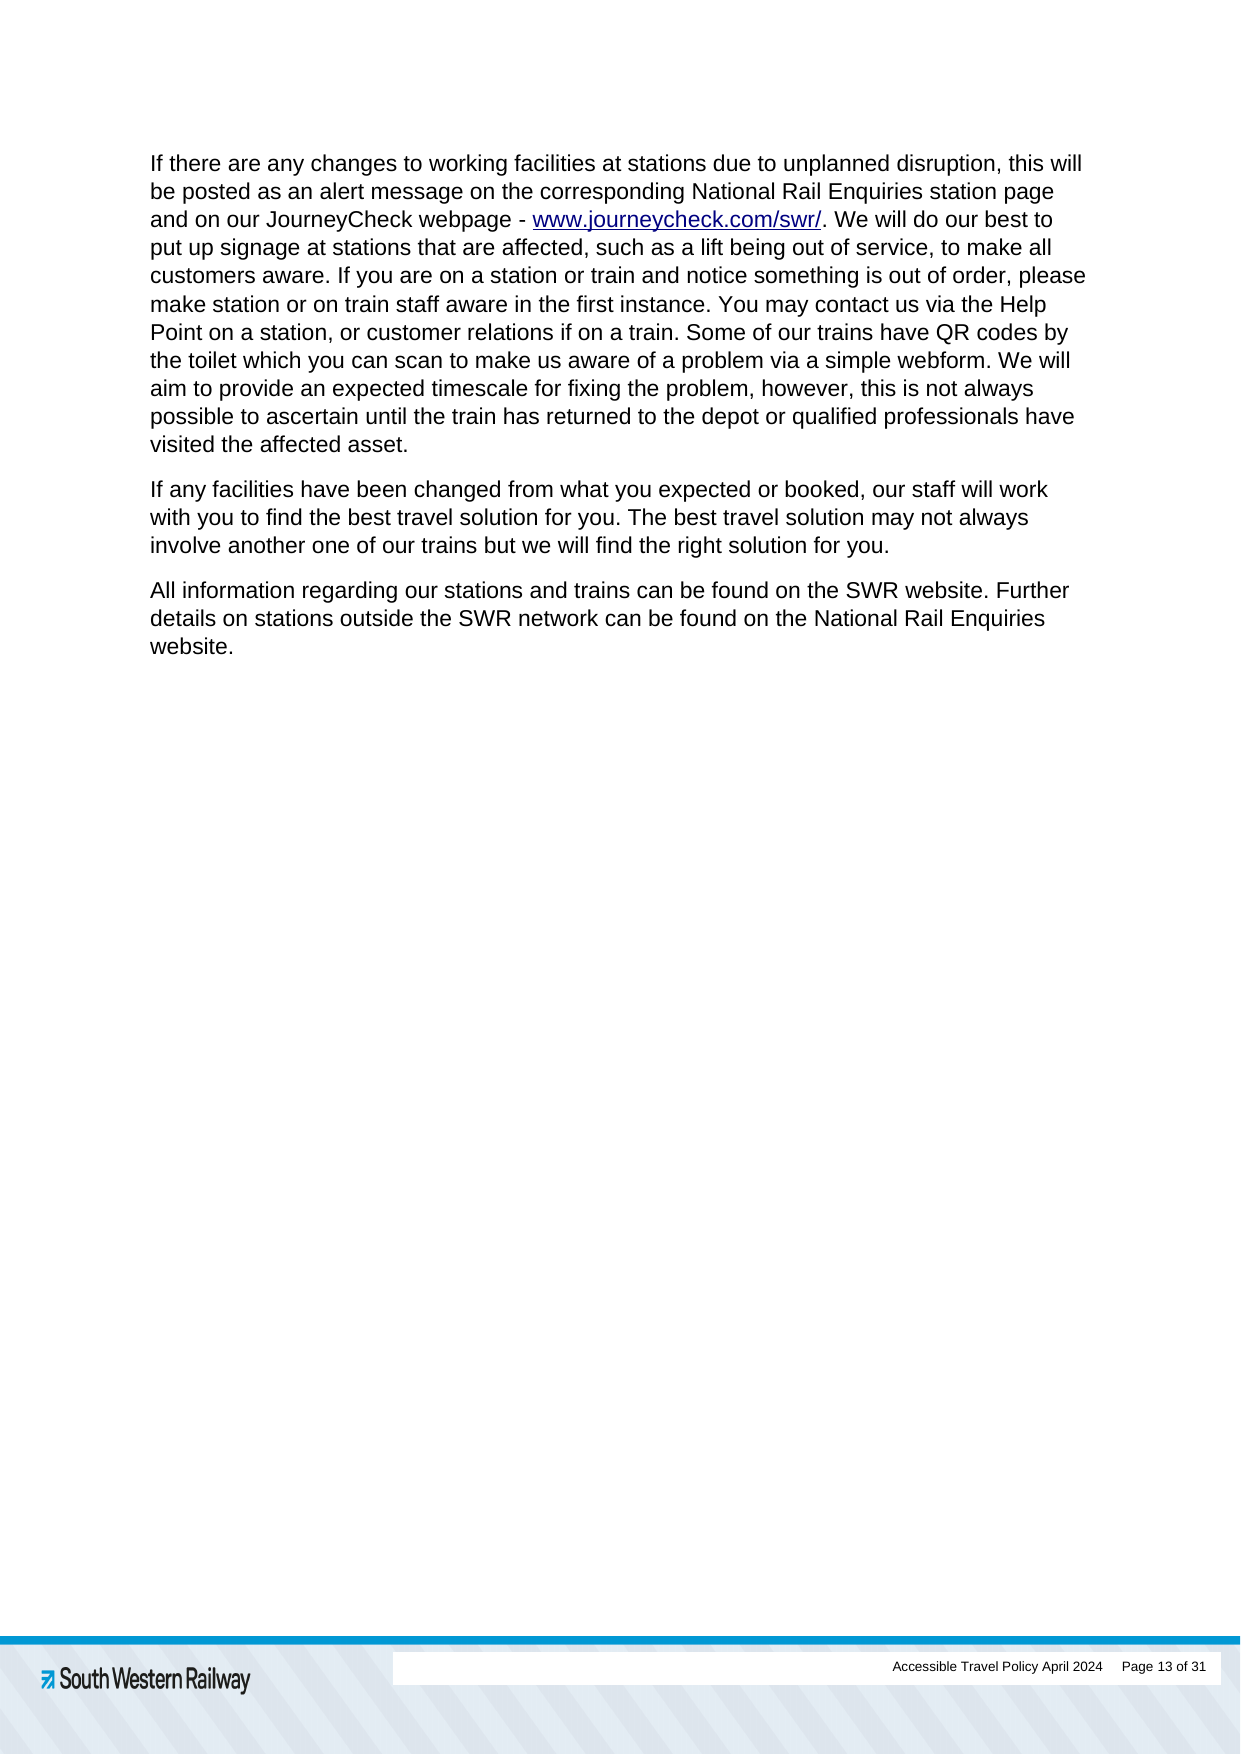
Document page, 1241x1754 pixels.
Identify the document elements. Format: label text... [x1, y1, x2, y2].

text If there are any changes to working facilities at stations due to unplanned disruption, this will be posted as an alert message on the corresponding National Rail Enquiries station page and on our JourneyCheck webpage - www.journeycheck.com/swr/. We will do our best to put up signage at stations that are affected, such as a lift being out of service, to make all customers aware. If you are on a station or train and notice something is out of order, please make station or on train staff aware in the first instance. You may contact us via the Help Point on a station, or customer relations if on a train. Some of our trains have QR codes by the toilet which you can scan to make us aware of a problem via a simple webform. We will aim to provide an expected timescale for fixing the problem, however, this is not always possible to ascertain until the train has returned to the depot or qualified professionals have visited the affected asset. [150, 150, 1090, 458]
text All information regarding our stations and trains can be found on the SWR website. Further details on stations outside the SWR network can be found on the National Rail Enquiries website. [150, 577, 1090, 660]
text If any facilities have been changed from what you expected or booked, our staff will work with you to find the best travel solution for you. The best travel solution may not always involve another one of our trains but we will find the right solution for you. [150, 476, 1090, 559]
